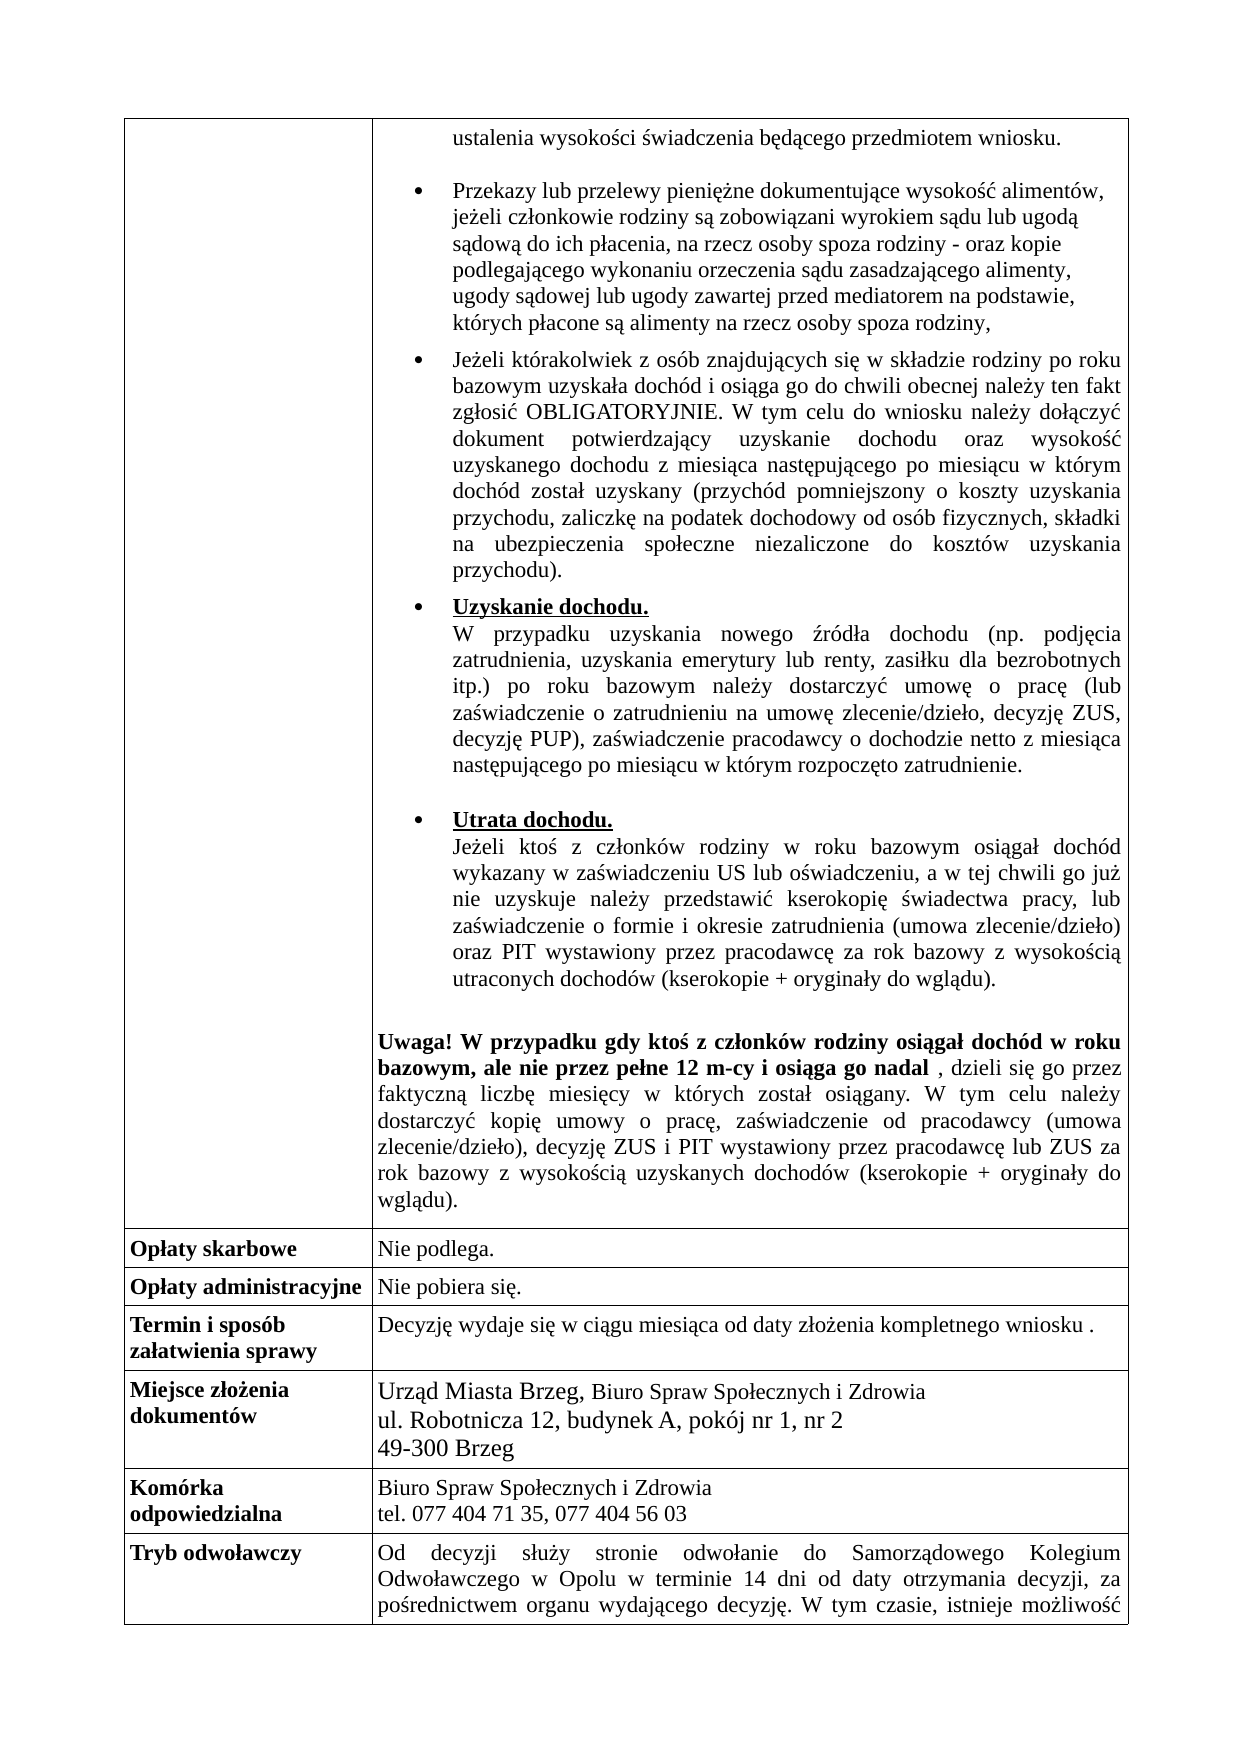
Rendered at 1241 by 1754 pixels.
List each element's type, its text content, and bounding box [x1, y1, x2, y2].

table_cell Miejsce złożenia dokumentów [125, 1371, 372, 1468]
table_cell Biuro Spraw Społecznych i Zdrowia tel. 077 404 71 35, 077 404 56 03 [373, 1469, 1128, 1533]
table_cell Urząd Miasta Brzeg, Biuro Spraw Społecznych i Zdrowia ul. Robotnicza 12, budynek A, pokój nr 1, nr 2 49-300 Brzeg [373, 1371, 1128, 1468]
table_cell Od decyzji służy stronie odwołanie do Samorządowego Kolegium Odwoławczego w Opolu w terminie 14 dni od daty otrzymania decyzji, za pośrednictwem organu wydającego decyzję. W tym czasie, istnieje możliwość [373, 1534, 1128, 1624]
table_cell Nie pobiera się. [373, 1268, 1128, 1305]
table_cell [125, 119, 372, 1228]
table_cell Decyzję wydaje się w ciągu miesiąca od daty złożenia kompletnego wniosku . [373, 1306, 1128, 1370]
table_cell Nie podlega. [373, 1229, 1128, 1267]
table_cell ustalenia wysokości świadczenia będącego przedmiotem wniosku. Przekazy lub przelewy pieniężne dokumentujące wysokość alimentów, jeżeli członkowie rodziny są zobowiązani wyrokiem sądu lub ugodą sądową do ich płacenia, na rzecz osoby spoza rodziny - oraz kopie podlegającego wykonaniu orzeczenia sądu zasadzającego alimenty, ugody sądowej lub ugody zawartej przed mediatorem na podstawie, których płacone są alimenty na rzecz osoby spoza rodziny, Jeżeli którakolwiek z osób znajdujących się w składzie rodziny po roku bazowym uzyskała dochód i osiąga go do chwili obecnej należy ten fakt zgłosić OBLIGATORYJNIE. W tym celu do wniosku należy dołączyć dokument potwierdzający uzyskanie dochodu oraz wysokość uzyskanego dochodu z miesiąca następującego po miesiącu w którym dochód został uzyskany (przychód pomniejszony o koszty uzyskania przychodu, zaliczkę na podatek dochodowy od osób fizycznych, składki na ubezpieczenia społeczne niezaliczone do kosztów uzyskania przychodu). Uzyskanie dochodu. W przypadku uzyskania nowego źródła dochodu (np. podjęcia zatrudnienia, uzyskania emerytury lub renty, zasiłku dla bezrobotnych itp.) po roku bazowym należy dostarczyć umowę o pracę (lub zaświadczenie o zatrudnieniu na umowę zlecenie/dzieło, decyzję ZUS, decyzję PUP), zaświadczenie pracodawcy o dochodzie netto z miesiąca następującego po miesiącu w którym rozpoczęto zatrudnienie. Utrata dochodu. Jeżeli ktoś z członków rodziny w roku bazowym osiągał dochód wykazany w zaświadczeniu US lub oświadczeniu, a w tej chwili go już nie uzyskuje należy przedstawić kserokopię świadectwa pracy, lub zaświadczenie o formie i okresie zatrudnienia (umowa zlecenie/dzieło) oraz PIT wystawiony przez pracodawcę za rok bazowy z wysokością utraconych dochodów (kserokopie + oryginały do wglądu). Uwaga! W przypadku gdy ktoś z członków rodziny osiągał dochód w roku bazowym, ale nie przez pełne 12 m-cy i osiąga go nadal , dzieli się go przez faktyczną liczbę miesięcy w których został osiągany. W tym celu należy dostarczyć kopię umowy o pracę, zaświadczenie od pracodawcy (umowa zlecenie/dzieło), decyzję ZUS i PIT wystawiony przez pracodawcę lub ZUS za rok bazowy z wysokością uzyskanych dochodów (kserokopie + oryginały do wglądu). [373, 119, 1128, 1228]
table_cell Opłaty administracyjne [125, 1268, 372, 1305]
table_cell Termin i sposób załatwienia sprawy [125, 1306, 372, 1370]
table_cell Tryb odwoławczy [125, 1534, 372, 1624]
table_cell Opłaty skarbowe [125, 1229, 372, 1267]
table_cell Komórka odpowiedzialna [125, 1469, 372, 1533]
